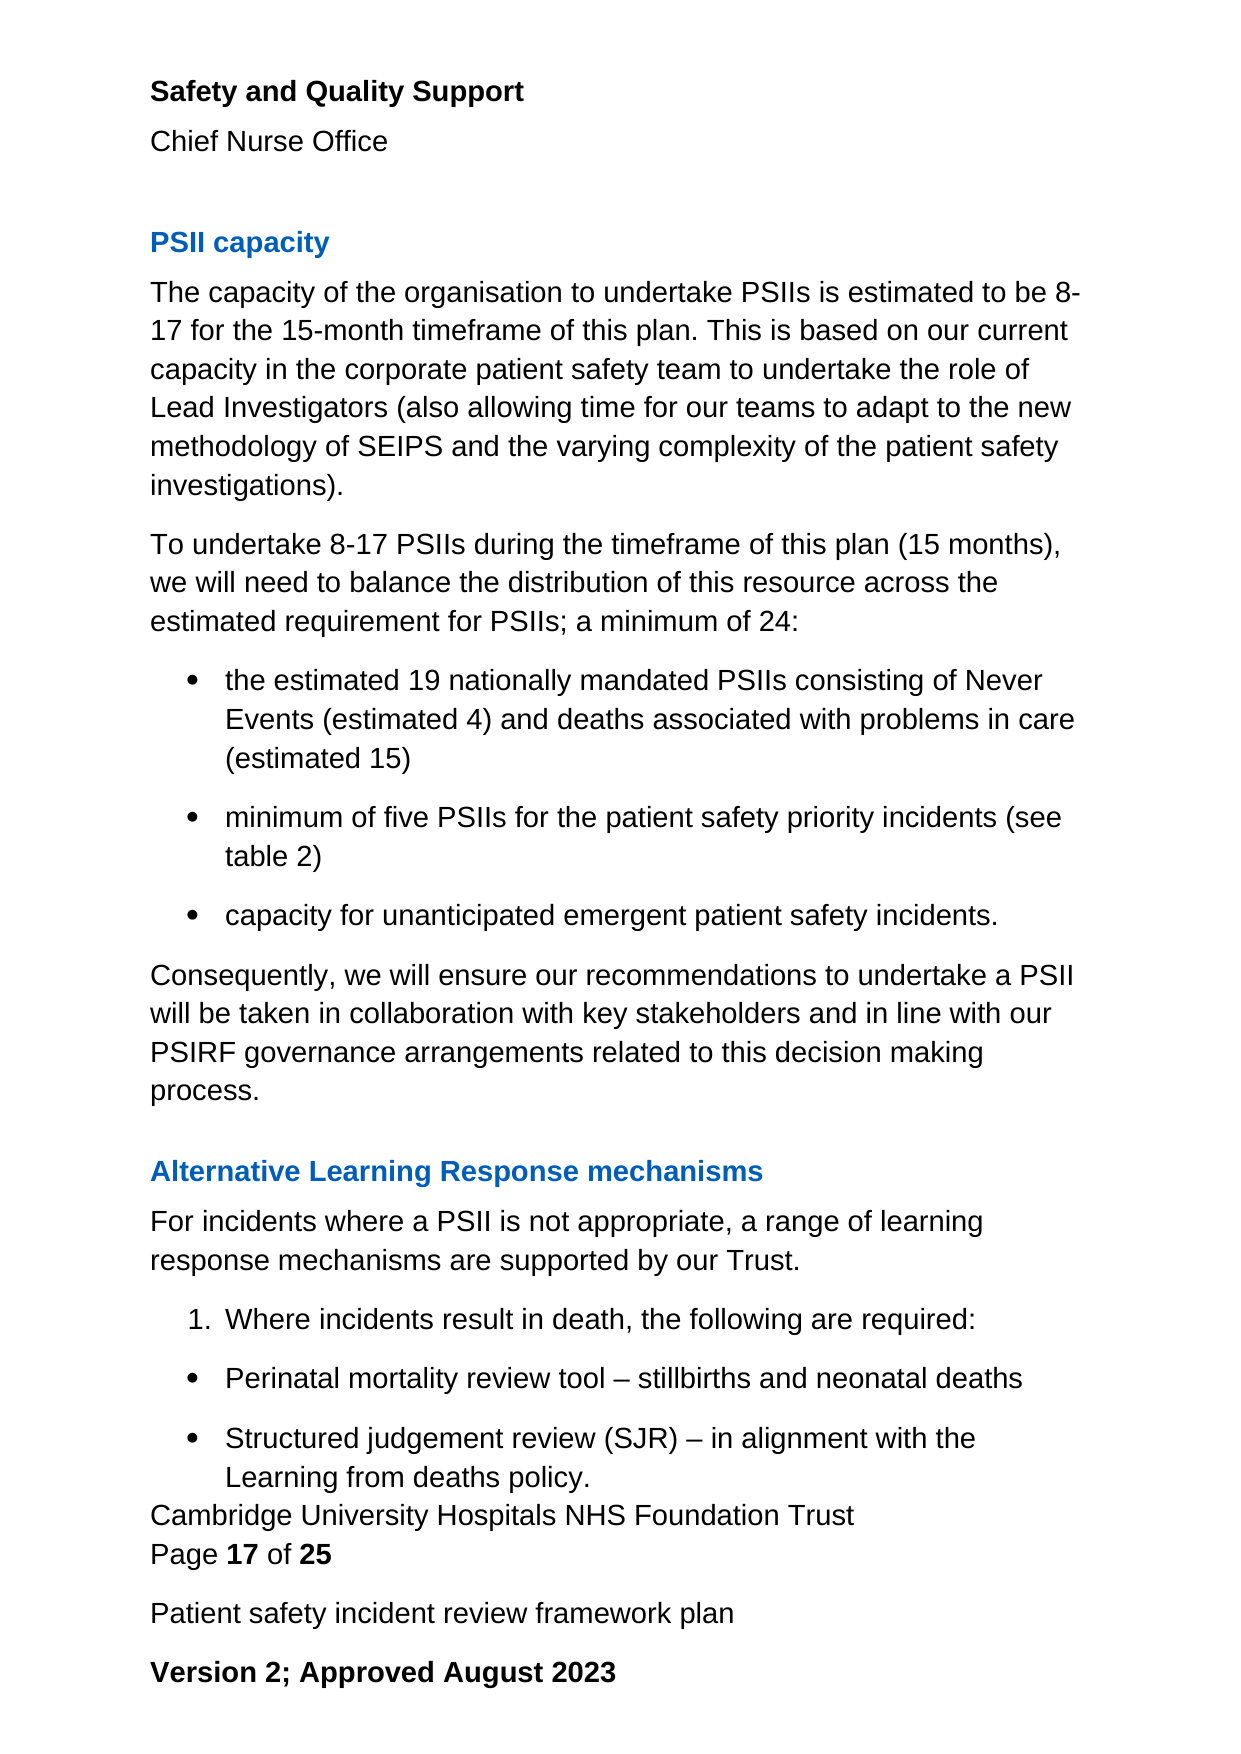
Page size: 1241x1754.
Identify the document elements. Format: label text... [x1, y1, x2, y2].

list Where incidents result in death, the following are required: [187, 1302, 1090, 1335]
list capacity for unanticipated emergent patient safety incidents. [187, 898, 1090, 932]
subtitle Alternative Learning Response mechanisms [150, 1154, 1090, 1187]
text The capacity of the organisation to undertake PSIIs is estimated to be 8-17 for the 15-month timeframe of this plan. This is based on our current capacity in the corporate patient safety team to undertake the role of Lead Investigators (also allowing time for our teams to adapt to the new methodology of SEIPS and the varying complexity of the patient safety investigations). [150, 275, 1090, 501]
text To undertake 8-17 PSIIs during the timeframe of this plan (15 months), we will need to balance the distribution of this resource across the estimated requirement for PSIIs; a minimum of 24: [150, 527, 1090, 638]
text For incidents where a PSII is not appropriate, a range of learning response mechanisms are supported by our Trust. [150, 1204, 1090, 1276]
list the estimated 19 nationally mandated PSIIs consisting of Never Events (estimated 4) and deaths associated with problems in care (estimated 15) [187, 663, 1090, 774]
list Perinatal mortality review tool – stillbirths and neonatal deaths [187, 1361, 1090, 1395]
list minimum of five PSIIs for the patient safety priority incidents (see table 2) [187, 800, 1090, 872]
subtitle PSII capacity [150, 224, 1090, 258]
list Structured judgement review (SJR) – in alignment with the Learning from deaths policy. [187, 1421, 1090, 1493]
text Consequently, we will ensure our recommendations to undertake a PSII will be taken in collaboration with key stakeholders and in line with our PSIRF governance arrangements related to this decision making process. [150, 958, 1090, 1107]
